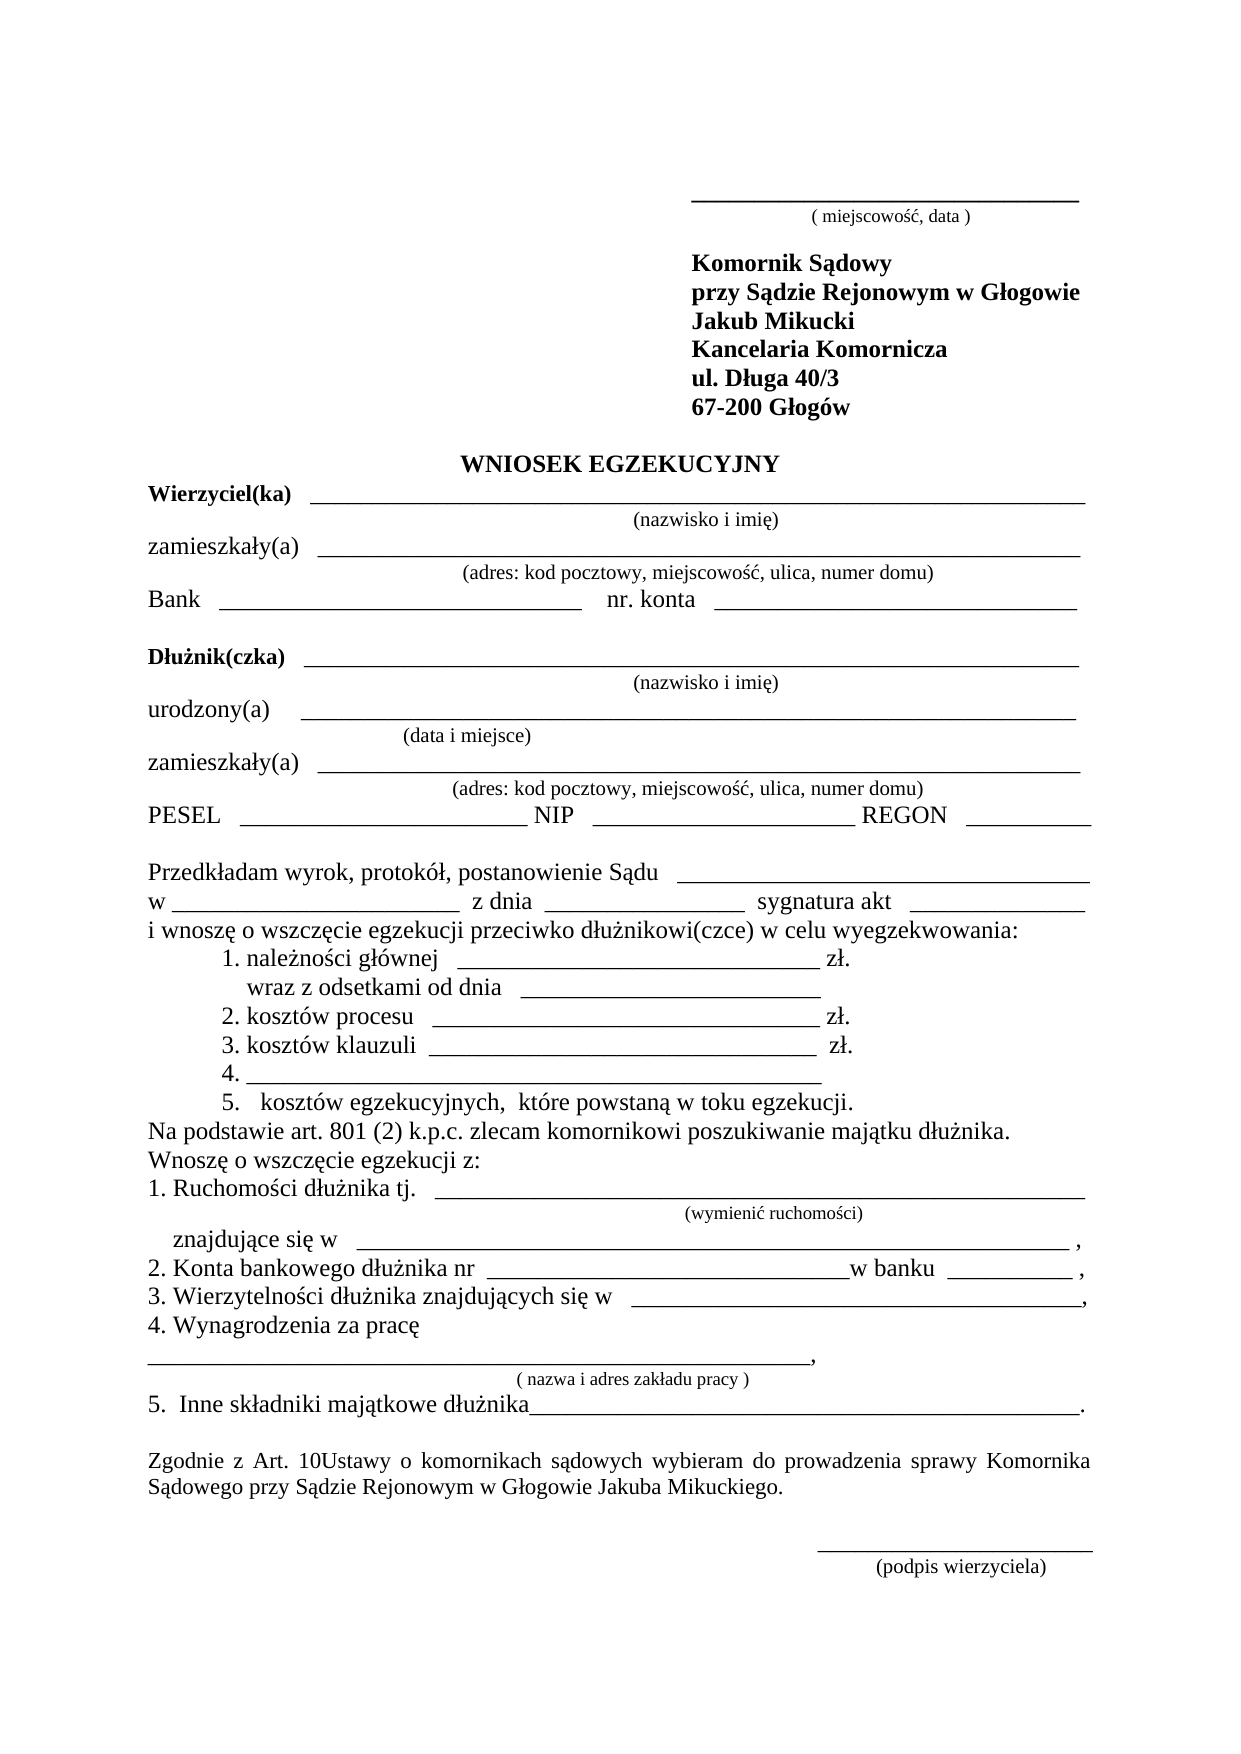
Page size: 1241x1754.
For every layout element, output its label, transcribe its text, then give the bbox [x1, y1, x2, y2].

text Zgodnie z Art. 10Ustawy o komornikach sądowych wybieram do prowadzenia sprawy Komornika Sądowego przy Sądzie Rejonowym w Głogowie Jakuba Mikuckiego. [148, 1447, 1092, 1499]
text 2. kosztów procesu _______________________________ zł. [148, 1001, 1092, 1030]
text (nazwisko i imię) [148, 670, 1092, 694]
text przy Sądzie Rejonowym w Głogowie [691, 277, 1092, 306]
text Jakub Mikucki [691, 306, 1092, 334]
text 5. Inne składniki majątkowe dłużnika____________________________________________. [148, 1389, 1092, 1418]
text Przedkładam wyrok, protokół, postanowienie Sądu _________________________________ [148, 857, 1092, 886]
text Komornik Sądowy [691, 248, 1092, 277]
text ul. Długa 40/3 [691, 363, 1092, 392]
text 3. Wierzytelności dłużnika znajdujących się w ____________________________________, [148, 1281, 1092, 1310]
text w _______________________ z dnia ________________ sygnatura akt ______________ [148, 886, 1092, 915]
text 67-200 Głogów [691, 392, 1092, 421]
text (podpis wierzyciela) [148, 1554, 1092, 1578]
list kosztów egzekucyjnych, które powstaną w toku egzekucji. [148, 1087, 1092, 1116]
text i wnoszę o wszczęcie egzekucji przeciwko dłużnikowi(czce) w celu wyegzekwowania: [148, 915, 1092, 943]
text ( nazwa i adres zakładu pracy ) [148, 1368, 1092, 1389]
text 3. kosztów klauzuli _______________________________ zł. [148, 1030, 1092, 1058]
text 4. Wynagrodzenia za pracę _____________________________________________________, [148, 1310, 1092, 1368]
text Wnoszę o wszczęcie egzekucji z: [148, 1145, 1092, 1173]
list Na podstawie art. 801 (2) k.p.c. zlecam komornikowi poszukiwanie majątku dłużnika. [148, 1116, 1092, 1145]
text Kancelaria Komornicza [691, 334, 1092, 363]
text znajdujące się w _________________________________________________________ , [148, 1224, 1092, 1253]
text wraz z odsetkami od dnia ________________________ [148, 972, 1092, 1001]
text Dłużnik(czka) ______________________________________________________________ [148, 641, 1092, 670]
text (adres: kod pocztowy, miejscowość, ulica, numer domu) [148, 560, 1092, 584]
text 1. Ruchomości dłużnika tj. ____________________________________________________ [148, 1173, 1092, 1202]
text ______________________ [148, 1526, 1092, 1554]
text _______________________________ [691, 176, 1092, 205]
text PESEL _______________________ NIP _____________________ REGON __________ [148, 800, 1092, 828]
text urodzony(a) ______________________________________________________________ [148, 694, 1092, 723]
text (nazwisko i imię) [148, 507, 1092, 531]
text 1. należności głównej _____________________________ zł. [148, 943, 1092, 972]
text Bank _____________________________ nr. konta _____________________________ [148, 584, 1092, 613]
text ( miejscowość, data ) [691, 205, 1092, 227]
text (adres: kod pocztowy, miejscowość, ulica, numer domu) [148, 776, 1092, 800]
text zamieszkały(a) _____________________________________________________________ [148, 531, 1092, 560]
subtitle WNIOSEK EGZEKUCYJNY [148, 449, 1092, 478]
text zamieszkały(a) _____________________________________________________________ [148, 747, 1092, 776]
text Wierzyciel(ka) ______________________________________________________________ [148, 478, 1092, 507]
text 2. Konta bankowego dłużnika nr _____________________________w banku __________ , [148, 1253, 1092, 1281]
text (wymienić ruchomości) [148, 1202, 1092, 1224]
text (data i miejsce) [148, 723, 1092, 747]
text 4. ______________________________________________ [148, 1058, 1092, 1087]
